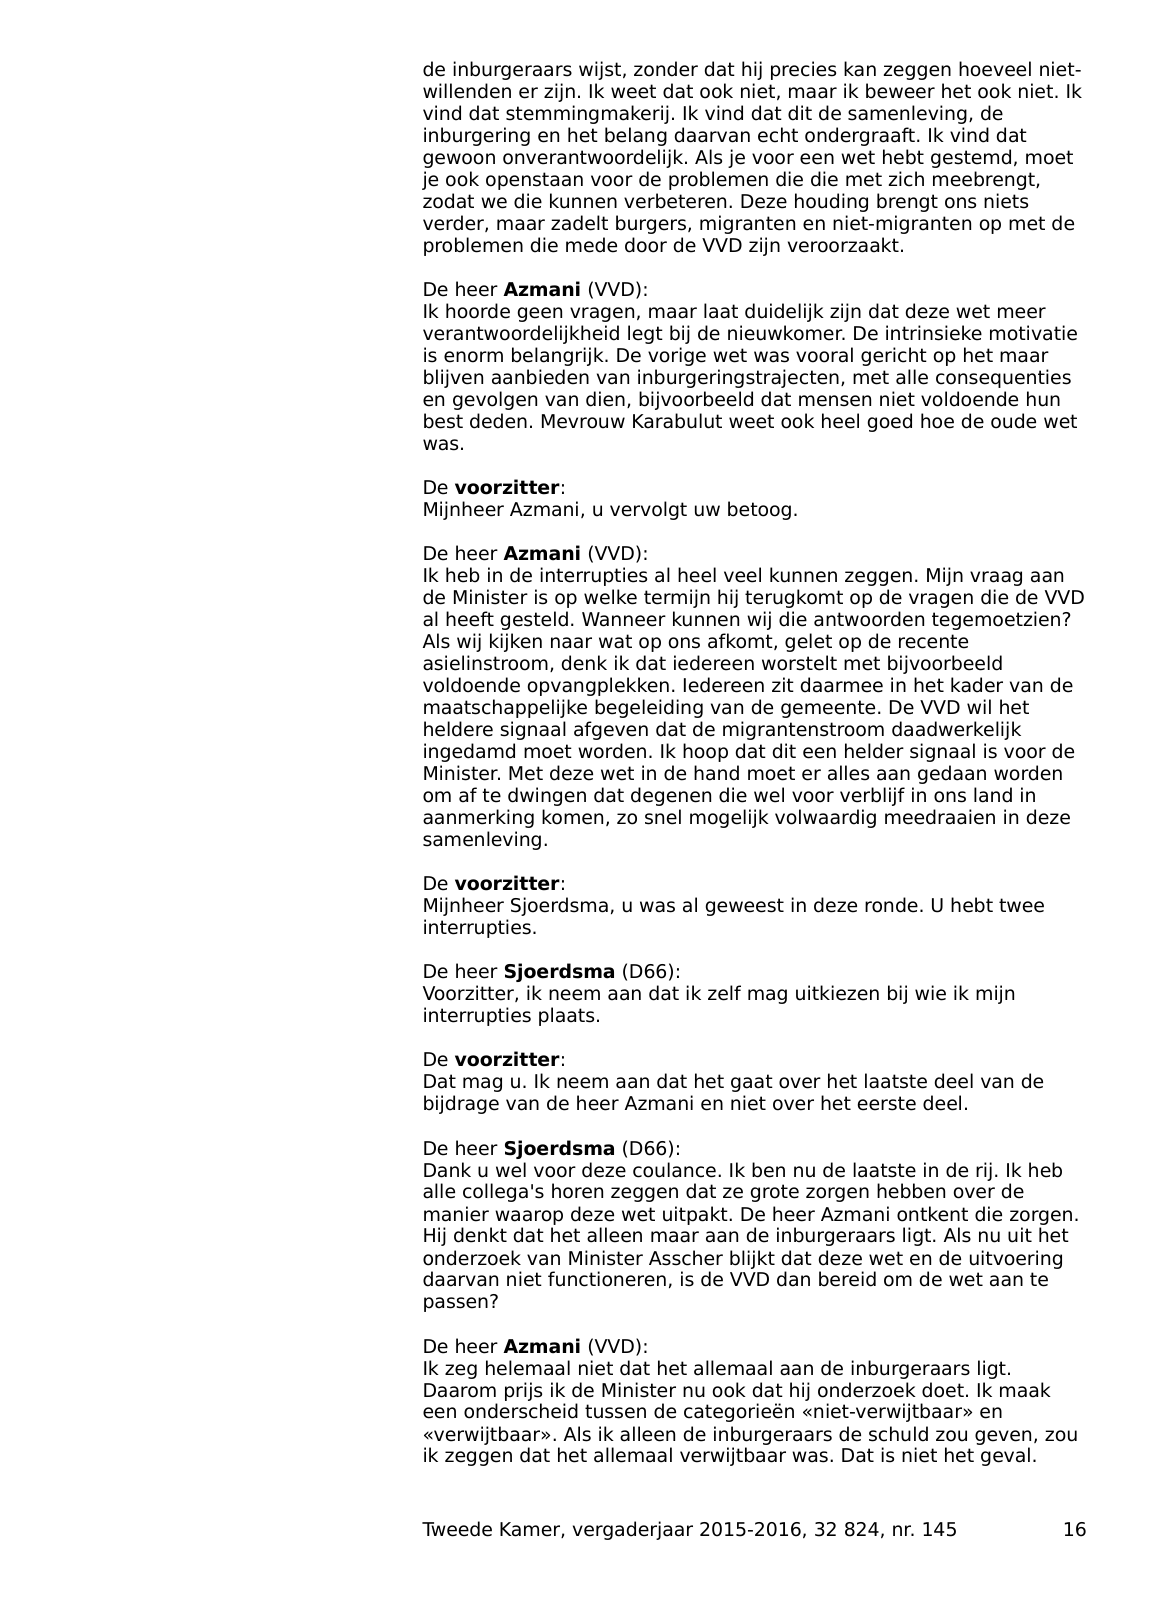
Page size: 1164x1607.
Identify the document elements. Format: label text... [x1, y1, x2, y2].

text Ik zeg helemaal niet dat het allemaal aan de inburgeraars ligt. Daarom prijs ik de Minister nu ook dat hij onderzoek doet. Ik maak een onderscheid tussen de categorieën «niet-verwijtbaar» en «verwijtbaar». Als ik alleen de inburgeraars de schuld zou geven, zou ik zeggen dat het allemaal verwijtbaar was. Dat is niet het geval. [422, 1357, 1087, 1467]
text Mijnheer Sjoerdsma, u was al geweest in deze ronde. U hebt twee interrupties. [422, 895, 1087, 939]
text De voorzitter: [422, 477, 1087, 499]
text Voorzitter, ik neem aan dat ik zelf mag uitkiezen bij wie ik mijn interrupties plaats. [422, 983, 1087, 1027]
text De voorzitter: [422, 1049, 1087, 1071]
text de inburgeraars wijst, zonder dat hij precies kan zeggen hoeveel niet-willenden er zijn. Ik weet dat ook niet, maar ik beweer het ook niet. Ik vind dat stemmingmakerij. Ik vind dat dit de samenleving, de inburgering en het belang daarvan echt ondergraaft. Ik vind dat gewoon onverantwoordelijk. Als je voor een wet hebt gestemd, moet je ook openstaan voor de problemen die die met zich meebrengt, zodat we die kunnen verbeteren. Deze houding brengt ons niets verder, maar zadelt burgers, migranten en niet-migranten op met de problemen die mede door de VVD zijn veroorzaakt. [422, 59, 1087, 257]
text Ik heb in de interrupties al heel veel kunnen zeggen. Mijn vraag aan de Minister is op welke termijn hij terugkomt op de vragen die de VVD al heeft gesteld. Wanneer kunnen wij die antwoorden tegemoetzien? [422, 565, 1087, 631]
text De heer Azmani (VVD): [422, 279, 1087, 301]
text Dat mag u. Ik neem aan dat het gaat over het laatste deel van de bijdrage van de heer Azmani en niet over het eerste deel. [422, 1071, 1087, 1115]
text Mijnheer Azmani, u vervolgt uw betoog. [422, 499, 1087, 521]
text De heer Sjoerdsma (D66): [422, 961, 1087, 983]
text De heer Azmani (VVD): [422, 543, 1087, 565]
text Ik hoorde geen vragen, maar laat duidelijk zijn dat deze wet meer verantwoordelijkheid legt bij de nieuwkomer. De intrinsieke motivatie is enorm belangrijk. De vorige wet was vooral gericht op het maar blijven aanbieden van inburgeringstrajecten, met alle consequenties en gevolgen van dien, bijvoorbeeld dat mensen niet voldoende hun best deden. Mevrouw Karabulut weet ook heel goed hoe de oude wet was. [422, 301, 1087, 455]
text De heer Sjoerdsma (D66): [422, 1137, 1087, 1159]
text De voorzitter: [422, 873, 1087, 895]
text Als wij kijken naar wat op ons afkomt, gelet op de recente asielinstroom, denk ik dat iedereen worstelt met bijvoorbeeld voldoende opvangplekken. Iedereen zit daarmee in het kader van de maatschappelijke begeleiding van de gemeente. De VVD wil het heldere signaal afgeven dat de migrantenstroom daadwerkelijk ingedamd moet worden. Ik hoop dat dit een helder signaal is voor de Minister. Met deze wet in de hand moet er alles aan gedaan worden om af te dwingen dat degenen die wel voor verblijf in ons land in aanmerking komen, zo snel mogelijk volwaardig meedraaien in deze samenleving. [422, 631, 1087, 851]
text Dank u wel voor deze coulance. Ik ben nu de laatste in de rij. Ik heb alle collega's horen zeggen dat ze grote zorgen hebben over de manier waarop deze wet uitpakt. De heer Azmani ontkent die zorgen. Hij denkt dat het alleen maar aan de inburgeraars ligt. Als nu uit het onderzoek van Minister Asscher blijkt dat deze wet en de uitvoering daarvan niet functioneren, is de VVD dan bereid om de wet aan te passen? [422, 1159, 1087, 1313]
text De heer Azmani (VVD): [422, 1336, 1087, 1357]
